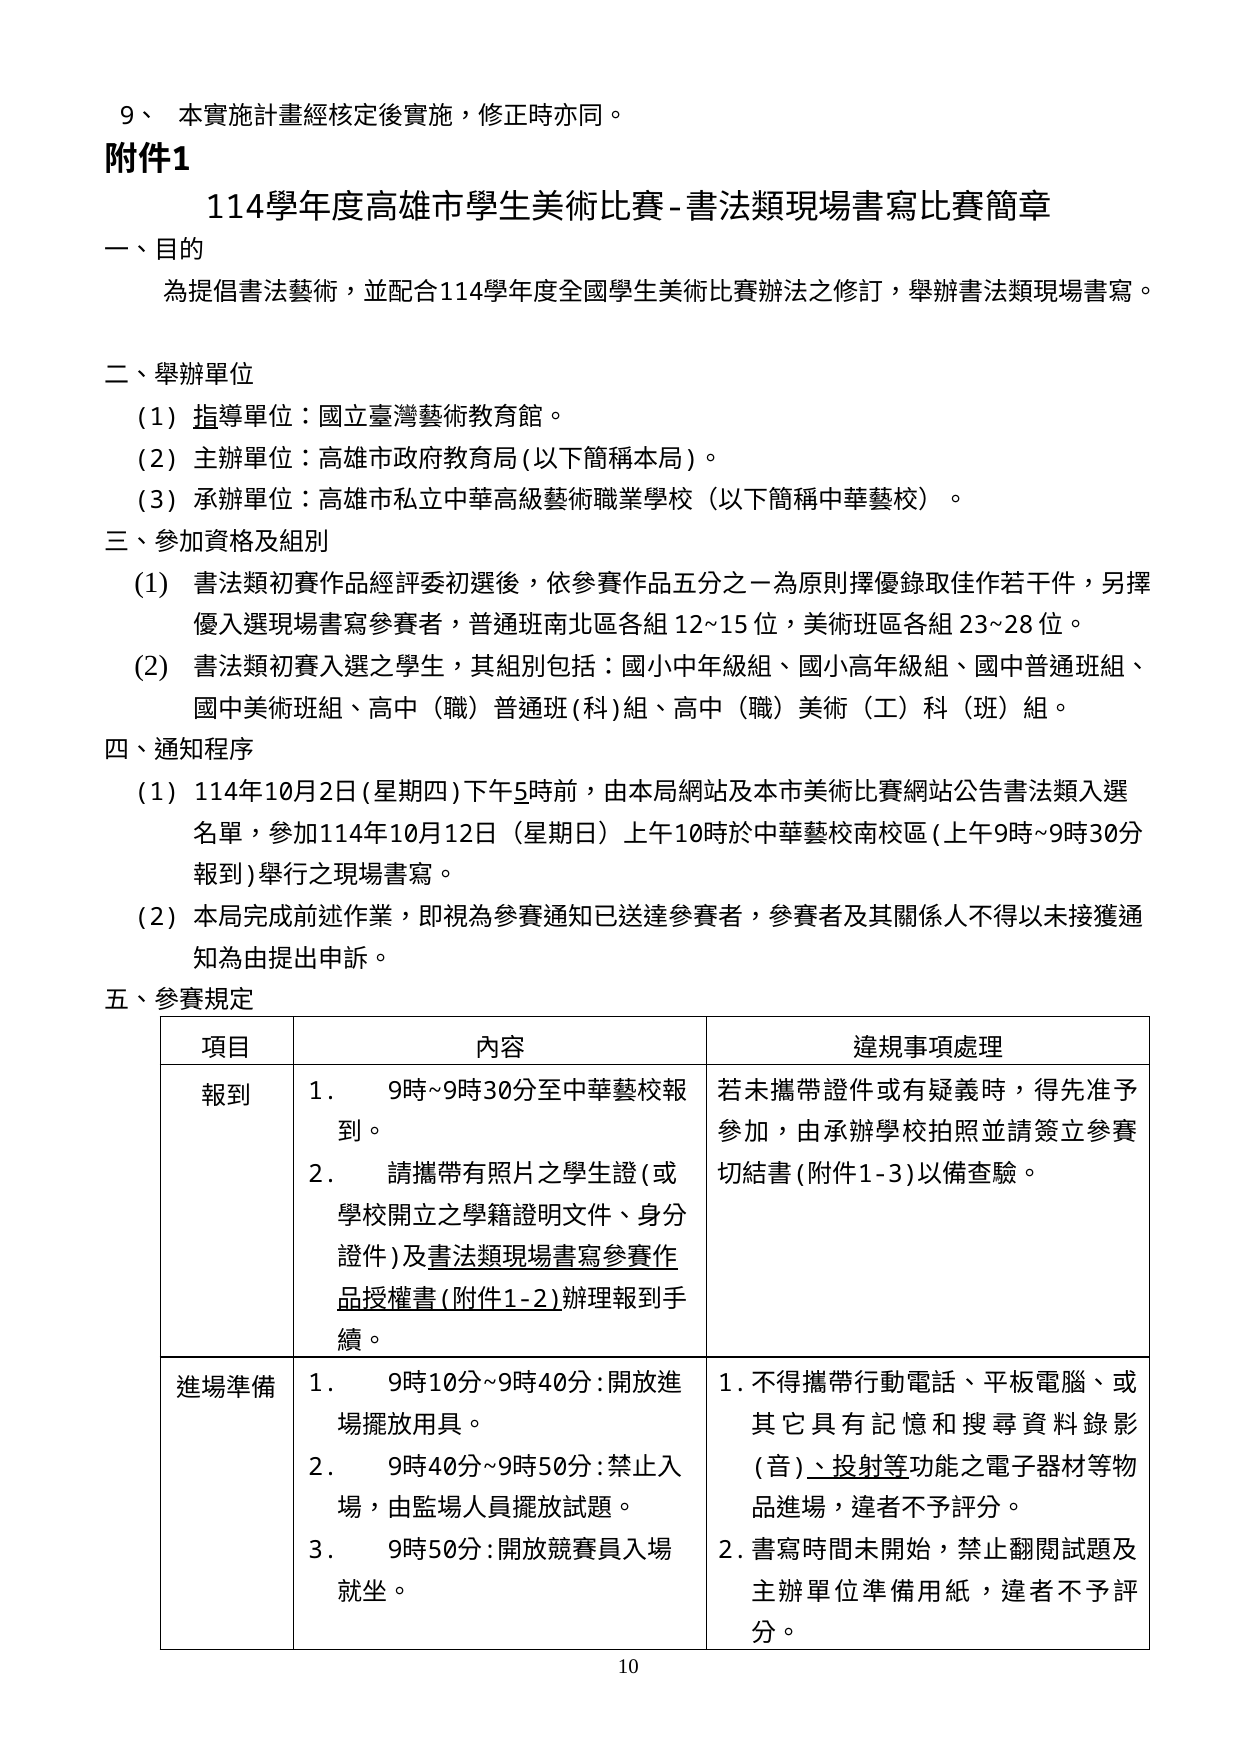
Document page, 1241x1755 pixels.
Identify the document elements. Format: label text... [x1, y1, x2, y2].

list 114年10月2日(星期四)下午5時前，由本局網站及本市美術比賽網站公告書法類入選名單，參加114年10月12日（星期日）上午10時於中華藝校南校區(上午9時~9時30分報到)舉行之現場書寫。 [134, 766, 1152, 891]
text 附件1 [104, 132, 1152, 180]
list 承辦單位：高雄市私立中華高級藝術職業學校（以下簡稱中華藝校）。 [134, 474, 1152, 516]
list 主辦單位：高雄市政府教育局(以下簡稱本局)。 [134, 433, 1152, 474]
text 三、參加資格及組別 [104, 516, 1152, 558]
list 指導單位：國立臺灣藝術教育館。 [134, 391, 1152, 433]
table_cell 進場準備 [161, 1358, 293, 1649]
text 二、舉辦單位 [104, 349, 1152, 391]
text 一、目的 [104, 228, 1152, 266]
table_header 內容 [294, 1017, 706, 1064]
table_cell 9時10分~9時40分:開放進場擺放用具。 9時40分~9時50分:禁止入場，由監場人員擺放試題。 9時50分:開放競賽員入場就坐。 [294, 1358, 706, 1649]
text 為提倡書法藝術，並配合114學年度全國學生美術比賽辦法之修訂，舉辦書法類現場書寫。 [163, 266, 1152, 349]
text 五、參賽規定 [104, 974, 1152, 1016]
list 本局完成前述作業，即視為參賽通知已送達參賽者，參賽者及其關係人不得以未接獲通知為由提出申訴。 [134, 891, 1152, 974]
list 本實施計畫經核定後實施，修正時亦同。 [119, 90, 1152, 132]
table_cell 報到 [161, 1065, 293, 1356]
table_cell 不得攜帶行動電話、平板電腦、或其它具有記憶和搜尋資料錄影(音)、投射等功能之電子器材等物品進場，違者不予評分。 書寫時間未開始，禁止翻閱試題及主辦單位準備用紙，違者不予評分。 [707, 1358, 1149, 1649]
table_header 違規事項處理 [707, 1017, 1149, 1064]
list 書法類初賽入選之學生，其組別包括：國小中年級組、國小高年級組、國中普通班組、國中美術班組、高中（職）普通班(科)組、高中（職）美術（工）科（班）組。 [134, 641, 1152, 724]
text 四、通知程序 [104, 724, 1152, 766]
table_header 項目 [161, 1017, 293, 1064]
list 書法類初賽作品經評委初選後，依參賽作品五分之ㄧ為原則擇優錄取佳作若干件，另擇優入選現場書寫參賽者，普通班南北區各組12~15位，美術班區各組23~28位。 [134, 558, 1152, 641]
table_cell 若未攜帶證件或有疑義時，得先准予參加，由承辦學校拍照並請簽立參賽切結書(附件1-3)以備查驗。 [707, 1065, 1149, 1356]
text 114學年度高雄市學生美術比賽-書法類現場書寫比賽簡章 [104, 180, 1152, 228]
table_cell 9時~9時30分至中華藝校報到。 請攜帶有照片之學生證(或學校開立之學籍證明文件、身分證件)及書法類現場書寫參賽作品授權書(附件1-2)辦理報到手續。 [294, 1065, 706, 1356]
